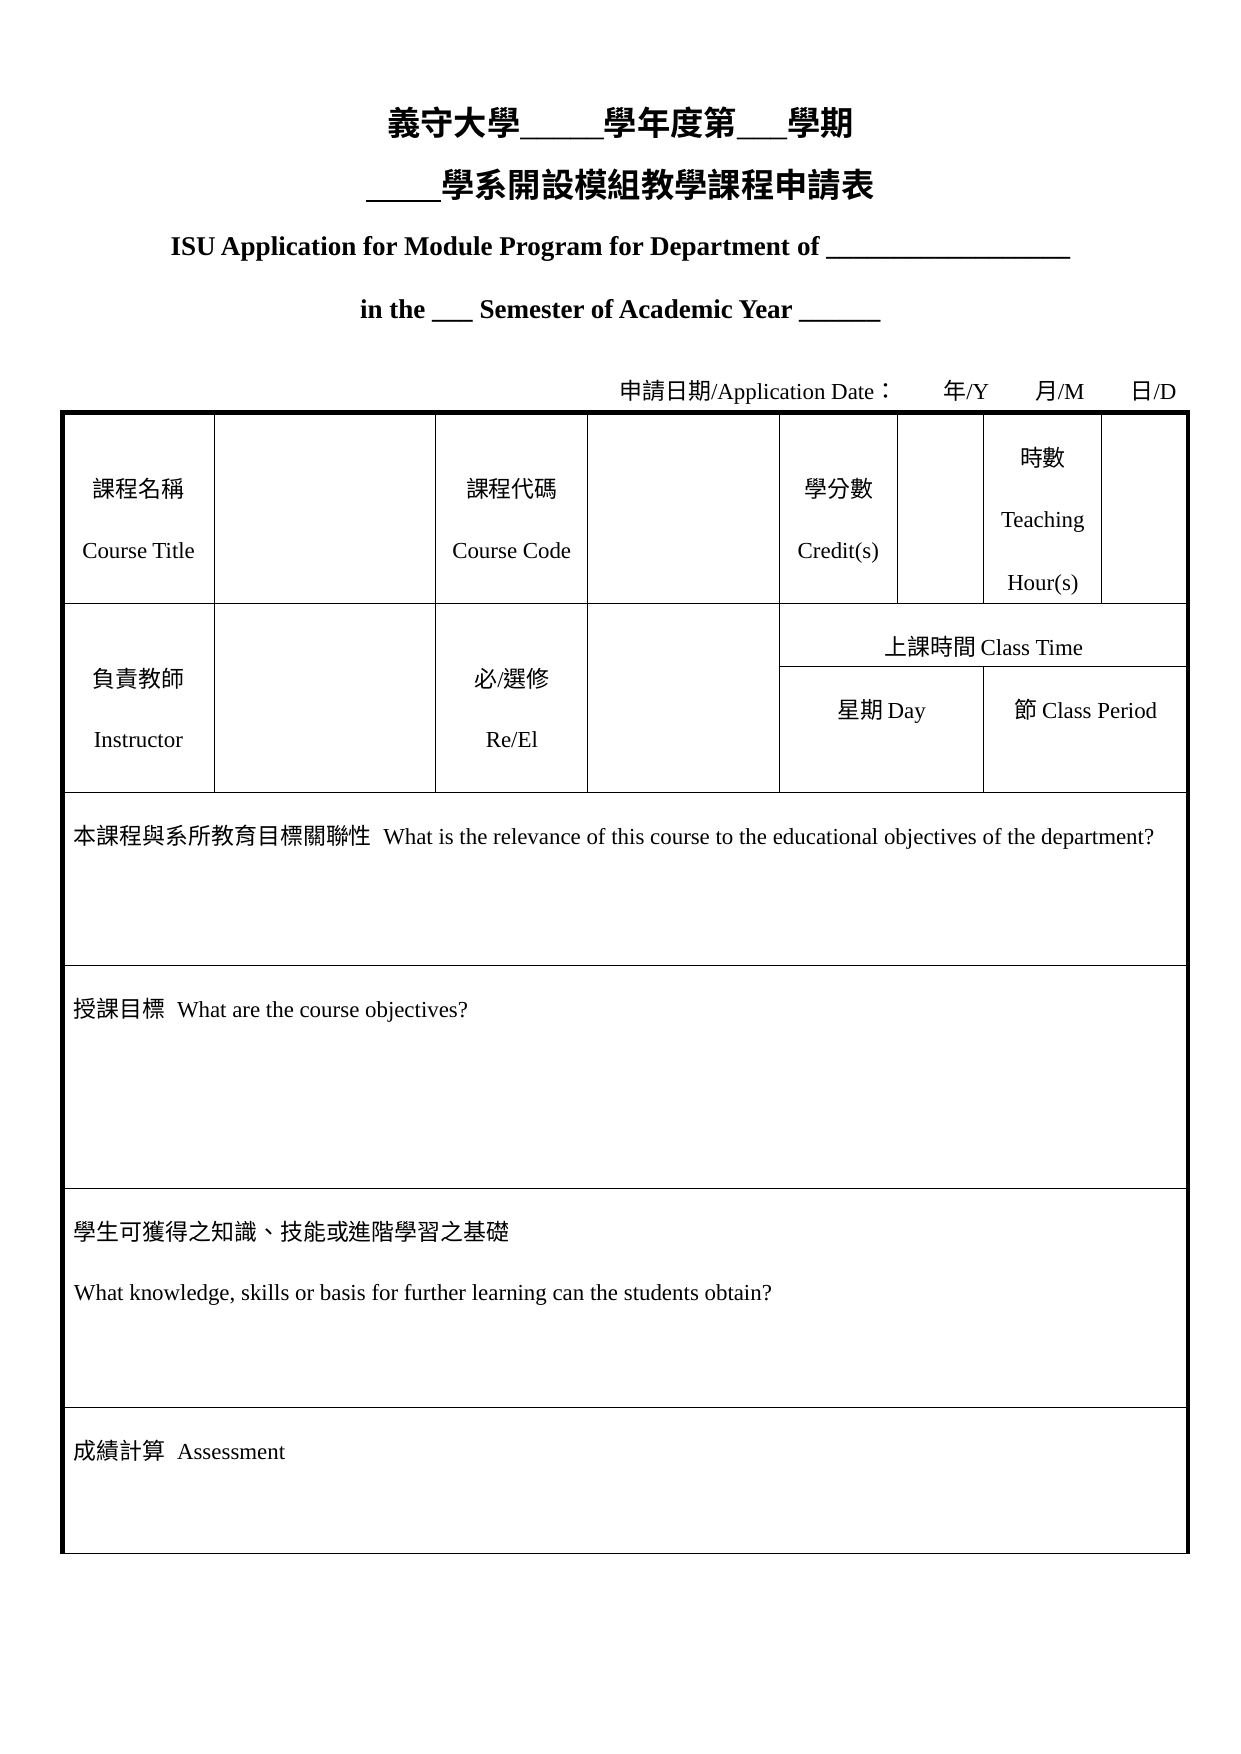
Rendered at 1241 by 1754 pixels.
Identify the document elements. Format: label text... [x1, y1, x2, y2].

table_cell 學生可獲得之知識、技能或進階學習之基礎 What knowledge, skills or basis for further learning can the students obtain? [65, 1189, 1186, 1407]
table_header 課程名稱 Course Title [65, 415, 214, 603]
table_cell [588, 604, 779, 792]
table_cell 負責教師 Instructor [65, 604, 214, 792]
table_cell 本課程與系所教育目標關聯性 What is the relevance of this course to the educational objectives of the department? [65, 793, 1186, 965]
table_cell [215, 604, 435, 792]
table_cell 授課目標 What are the course objectives? [65, 966, 1186, 1187]
table_header 時數 Teaching Hour(s) [984, 415, 1101, 603]
table_cell 成績計算 Assessment [65, 1408, 1186, 1553]
table_header [1102, 415, 1186, 603]
table_cell 節Class Period [984, 667, 1186, 792]
table_cell 星期Day [780, 667, 983, 792]
text ISU Application for Module Program for Department ­­­­of __________________ [89, 204, 1152, 267]
table_cell 上課時間Class Time [780, 604, 1186, 666]
table_header 學分數 Credit(s) [780, 415, 897, 603]
text 學系開設模組教學課程申請表 [89, 142, 1152, 204]
table_header [898, 415, 983, 603]
text 申請日期/Application Date： 年/Y 月/M 日/D [89, 348, 1176, 410]
table_header [588, 415, 779, 603]
table_cell 必/選修 Re/El [436, 604, 587, 792]
table_header [215, 415, 435, 603]
text 義守大學­­­_____學年度第___學期 [89, 79, 1152, 142]
text in the ___ Semester of Academic Year ______ [89, 267, 1152, 329]
table_header 課程代碼 Course Code [436, 415, 587, 603]
